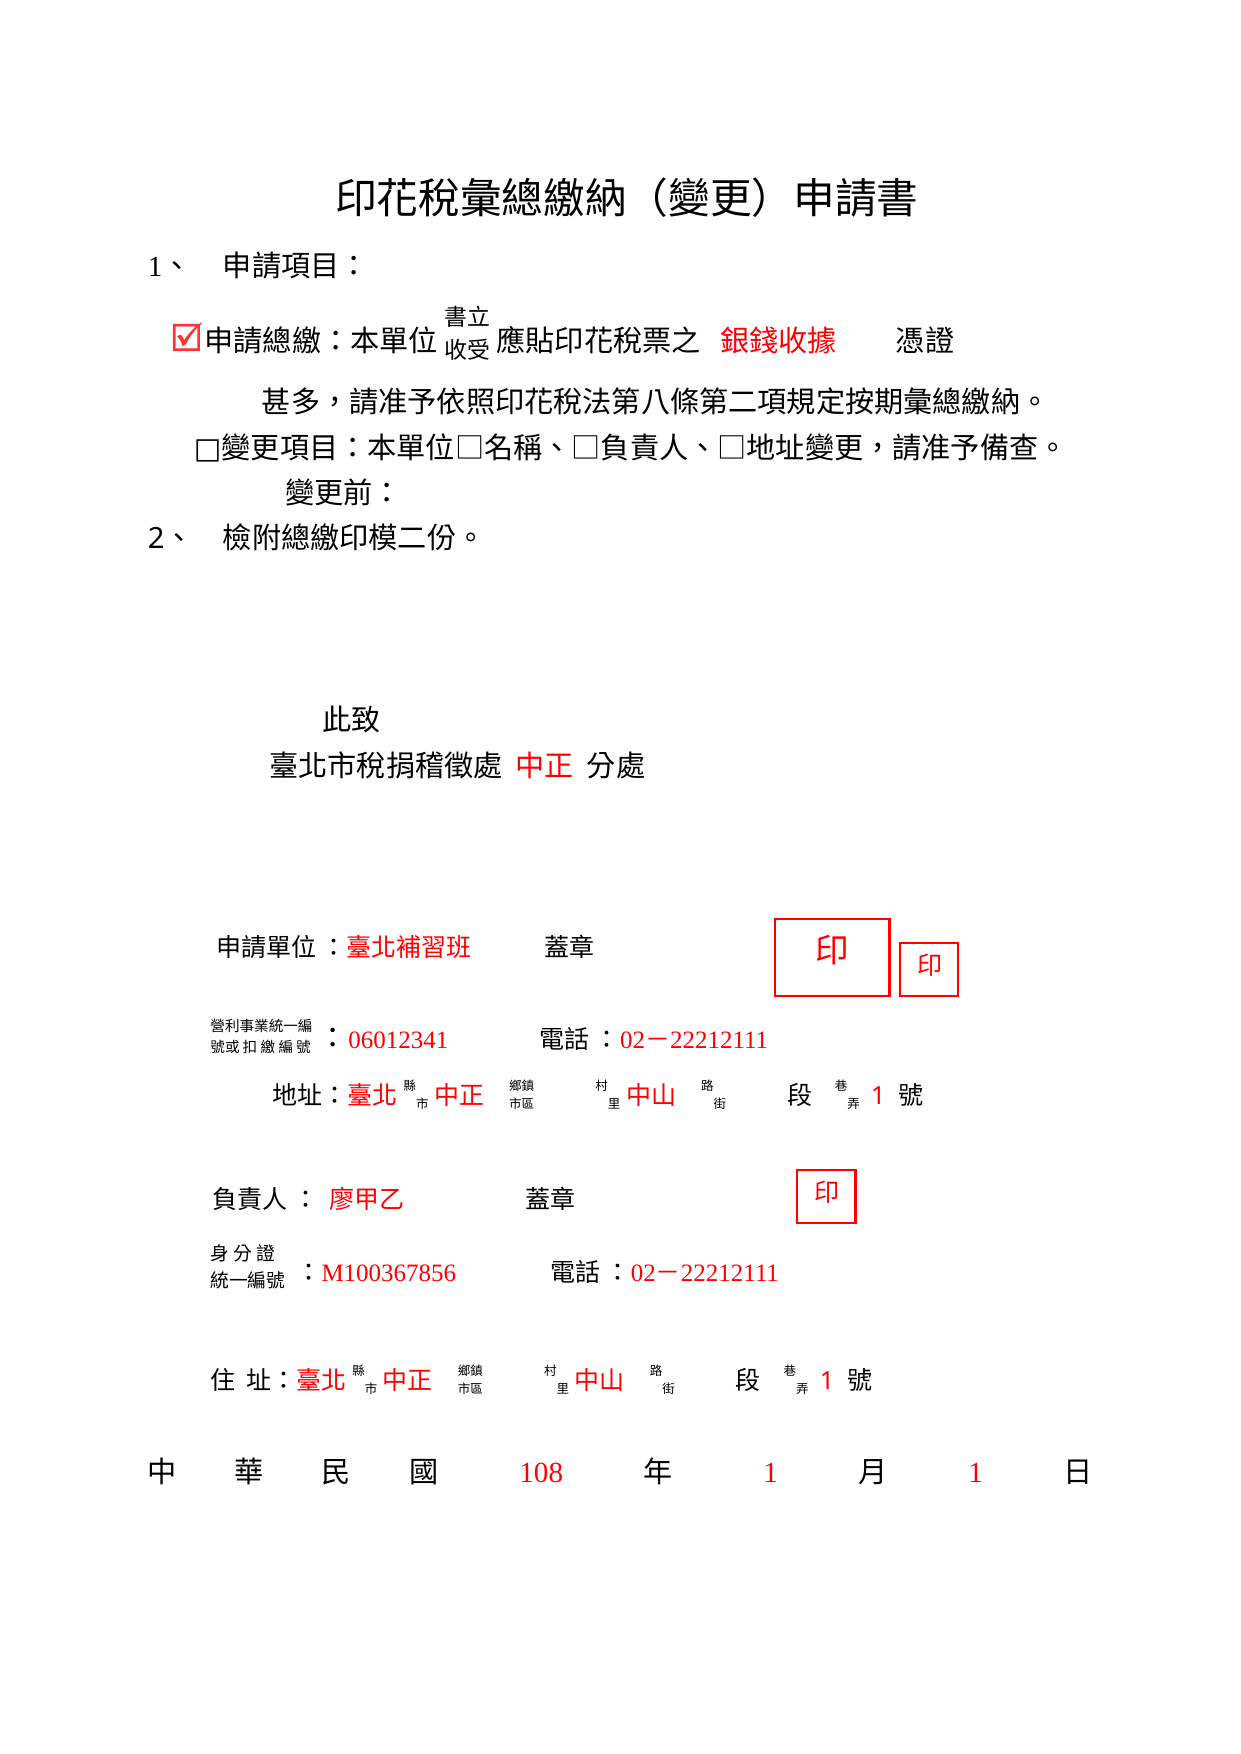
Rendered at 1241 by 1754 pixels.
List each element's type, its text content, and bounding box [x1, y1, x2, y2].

text 地址：臺北 縣市 中正 鄉鎮市區 村里 中山 路街 段 巷弄 1 號 [148, 1071, 1092, 1117]
text 住 址：臺北 縣市 中正 鄉鎮市區 村里 中山 路街 段 巷弄 1 號 [148, 1356, 1092, 1402]
text 此致 [148, 695, 1092, 741]
text 中 華 民 國 108 年 1 月 1 日 [148, 1447, 1092, 1492]
text 申請單位 ：臺北補習班 蓋章 [148, 922, 774, 968]
text [776, 922, 888, 968]
text 營利事業統一編號或 扣 繳 編 號 ：06012341 電話 ：02－22212111 [148, 1013, 1092, 1059]
text 印花稅彙總繳納（變更）申請書 [148, 150, 1092, 241]
text 負責人 ： 廖甲乙 蓋章 [148, 1174, 796, 1220]
text 變更前： [194, 468, 1092, 514]
text [891, 922, 1092, 968]
text 臺北市稅捐稽徵處 中正 分處 [148, 741, 1092, 786]
text 印 [903, 946, 955, 982]
list 檢附總繳印模二份。 [148, 514, 1092, 559]
text 身 分 證統一編號 ：M100367856 電話 ：02－22212111 [148, 1220, 1092, 1311]
text 印 [800, 1173, 852, 1208]
text [857, 1174, 1092, 1220]
text 印 [778, 934, 886, 970]
text □變更項目：本單位□名稱、□負責人、□地址變更，請准予備查。 [194, 423, 1092, 468]
list 申請項目： [148, 241, 1092, 287]
text [798, 1174, 854, 1220]
text 申請總繳：本單位 書立收受 應貼印花稅票之 銀錢收據 憑證 [148, 287, 1092, 377]
text 甚多，請准予依照印花稅法第八條第二項規定按期彙總繳納。 [148, 377, 1092, 423]
